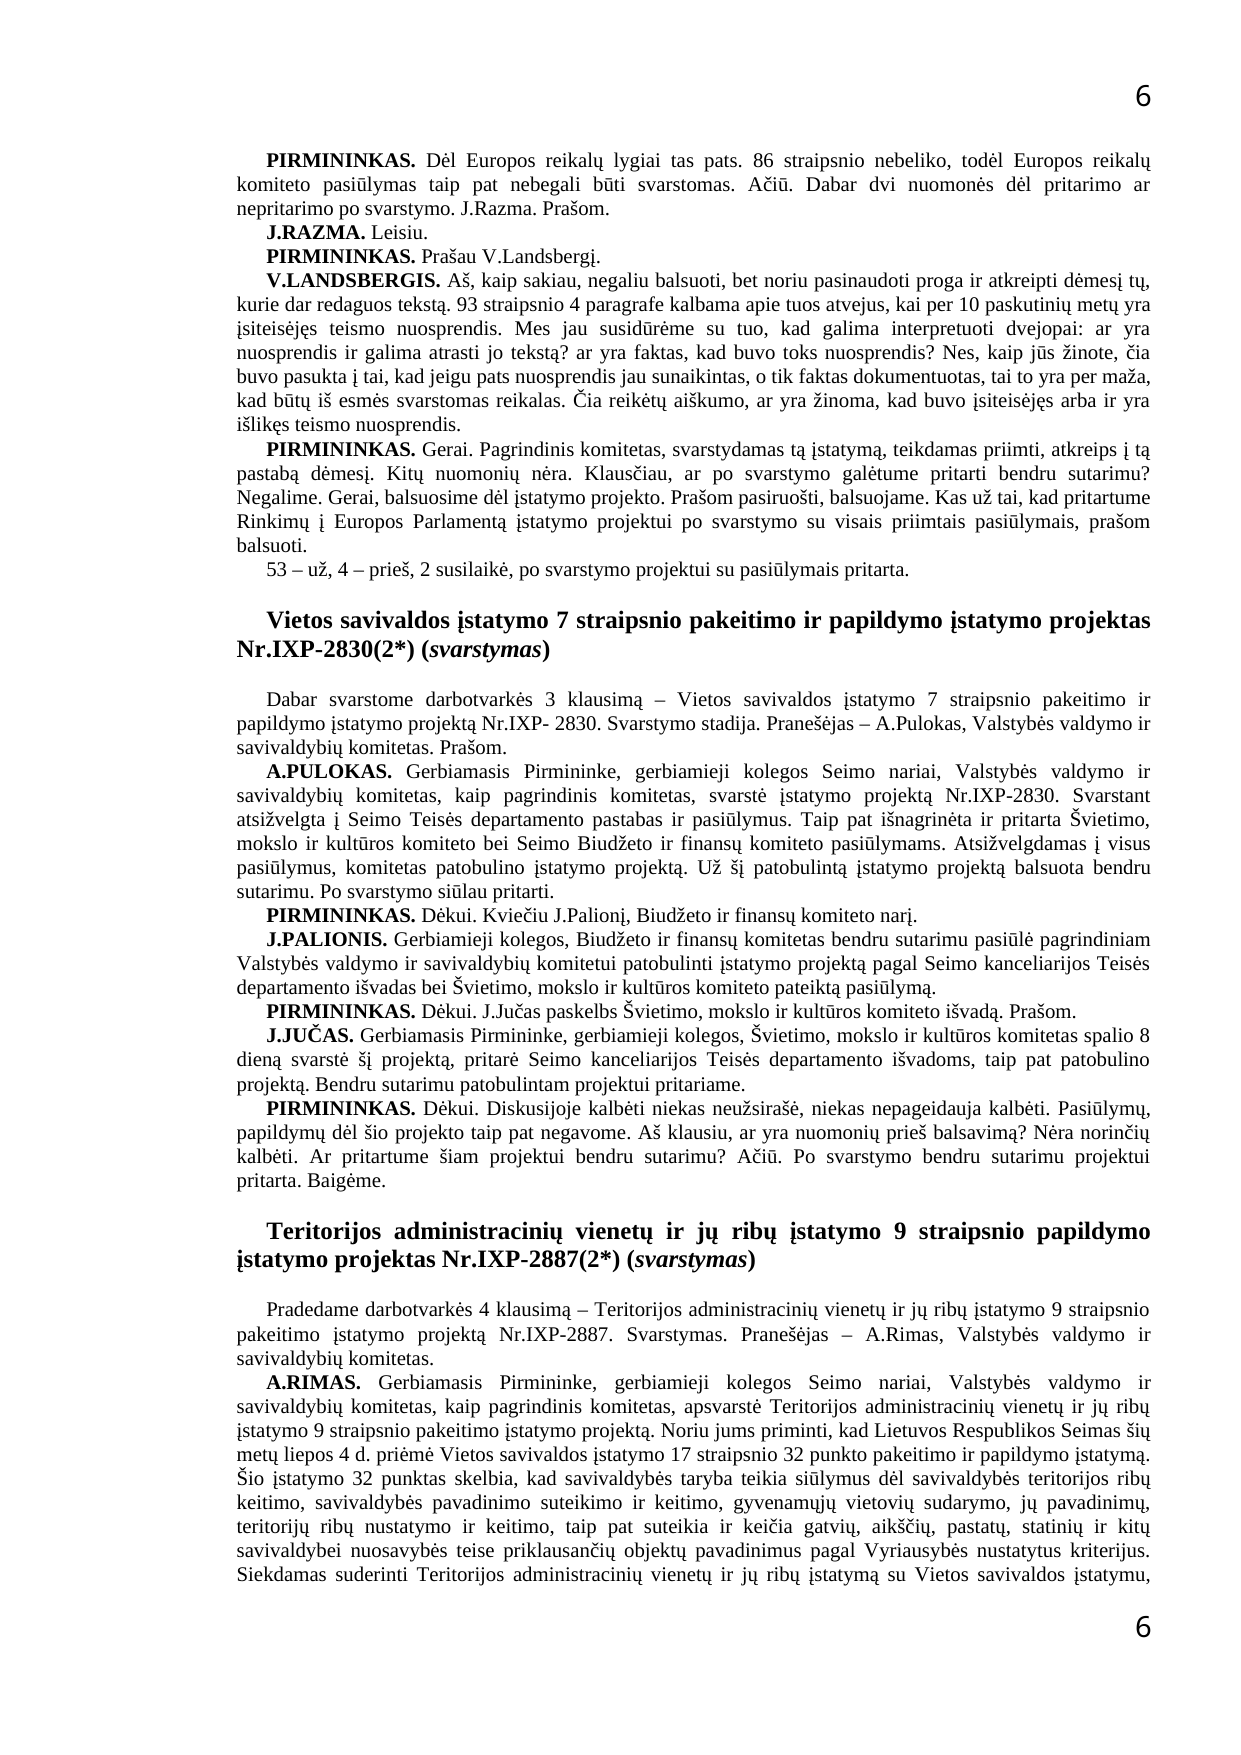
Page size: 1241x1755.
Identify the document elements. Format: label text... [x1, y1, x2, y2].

text Teritorijos administracinių vienetų ir jų ribų įstatymo 9 straipsnio papildymo įstatymo projektas Nr.IXP-2887(2*) (svarstymas) [236, 1216, 1152, 1273]
text Pradedame darbotvarkės 4 klausimą – Teritorijos administracinių vienetų ir jų ribų įstatymo 9 straipsnio pakeitimo įstatymo projektą Nr.IXP-2887. Svarstymas. Pranešėjas – A.Rimas, Valstybės valdymo ir savivaldybių komitetas. [236, 1297, 1152, 1369]
text PIRMININKAS. Dėkui. J.Jučas paskelbs Švietimo, mokslo ir kultūros komiteto išvadą. Prašom. [236, 999, 1152, 1023]
text V.LANDSBERGIS. Aš, kaip sakiau, negaliu balsuoti, bet noriu pasinaudoti proga ir atkreipti dėmesį tų, kurie dar redaguos tekstą. 93 straipsnio 4 paragrafe kalbama apie tuos atvejus, kai per 10 paskutinių metų yra įsiteisėjęs teismo nuosprendis. Mes jau susidūrėme su tuo, kad galima interpretuoti dvejopai: ar yra nuosprendis ir galima atrasti jo tekstą? ar yra faktas, kad buvo toks nuosprendis? Nes, kaip jūs žinote, čia buvo pasukta į tai, kad jeigu pats nuosprendis jau sunaikintas, o tik faktas dokumentuotas, tai to yra per maža, kad būtų iš esmės svarstomas reikalas. Čia reikėtų aiškumo, ar yra žinoma, kad buvo įsiteisėjęs arba ir yra išlikęs teismo nuosprendis. [236, 268, 1152, 436]
text J.JUČAS. Gerbiamasis Pirmininke, gerbiamieji kolegos, Švietimo, mokslo ir kultūros komitetas spalio 8 dieną svarstė šį projektą, pritarė Seimo kanceliarijos Teisės departamento išvadoms, taip pat patobulino projektą. Bendru sutarimu patobulintam projektui pritariame. [236, 1023, 1152, 1096]
text A.PULOKAS. Gerbiamasis Pirmininke, gerbiamieji kolegos Seimo nariai, Valstybės valdymo ir savivaldybių komitetas, kaip pagrindinis komitetas, svarstė įstatymo projektą Nr.IXP-2830. Svarstant atsižvelgta į Seimo Teisės departamento pastabas ir pasiūlymus. Taip pat išnagrinėta ir pritarta Švietimo, mokslo ir kultūros komiteto bei Seimo Biudžeto ir finansų komiteto pasiūlymams. Atsižvelgdamas į visus pasiūlymus, komitetas patobulino įstatymo projektą. Už šį patobulintą įstatymo projektą balsuota bendru sutarimu. Po svarstymo siūlau pritarti. [236, 759, 1152, 903]
text 53 – už, 4 – prieš, 2 susilaikė, po svarstymo projektui su pasiūlymais pritarta. [236, 557, 1152, 581]
text J.PALIONIS. Gerbiamieji kolegos, Biudžeto ir finansų komitetas bendru sutarimu pasiūlė pagrindiniam Valstybės valdymo ir savivaldybių komitetui patobulinti įstatymo projektą pagal Seimo kanceliarijos Teisės departamento išvadas bei Švietimo, mokslo ir kultūros komiteto pateiktą pasiūlymą. [236, 927, 1152, 999]
text PIRMININKAS. Dėkui. Kviečiu J.Palionį, Biudžeto ir finansų komiteto narį. [236, 903, 1152, 927]
text PIRMININKAS. Prašau V.Landsbergį. [236, 244, 1152, 268]
text Dabar svarstome darbotvarkės 3 klausimą – Vietos savivaldos įstatymo 7 straipsnio pakeitimo ir papildymo įstatymo projektą Nr.IXP- 2830. Svarstymo stadija. Pranešėjas – A.Pulokas, Valstybės valdymo ir savivaldybių komitetas. Prašom. [236, 686, 1152, 759]
text Vietos savivaldos įstatymo 7 straipsnio pakeitimo ir papildymo įstatymo projektas Nr.IXP-2830(2*) (svarstymas) [236, 605, 1152, 662]
text PIRMININKAS. Dėkui. Diskusijoje kalbėti niekas neužsirašė, niekas nepageidauja kalbėti. Pasiūlymų, papildymų dėl šio projekto taip pat negavome. Aš klausiu, ar yra nuomonių prieš balsavimą? Nėra norinčių kalbėti. Ar pritartume šiam projektui bendru sutarimu? Ačiū. Po svarstymo bendru sutarimu projektui pritarta. Baigėme. [236, 1096, 1152, 1192]
text PIRMININKAS. Gerai. Pagrindinis komitetas, svarstydamas tą įstatymą, teikdamas priimti, atkreips į tą pastabą dėmesį. Kitų nuomonių nėra. Klausčiau, ar po svarstymo galėtume pritarti bendru sutarimu? Negalime. Gerai, balsuosime dėl įstatymo projekto. Prašom pasiruošti, balsuojame. Kas už tai, kad pritartume Rinkimų į Europos Parlamentą įstatymo projektui po svarstymo su visais priimtais pasiūlymais, prašom balsuoti. [236, 436, 1152, 557]
text PIRMININKAS. Dėl Europos reikalų lygiai tas pats. 86 straipsnio nebeliko, todėl Europos reikalų komiteto pasiūlymas taip pat nebegali būti svarstomas. Ačiū. Dabar dvi nuomonės dėl pritarimo ar nepritarimo po svarstymo. J.Razma. Prašom. [236, 148, 1152, 220]
text A.RIMAS. Gerbiamasis Pirmininke, gerbiamieji kolegos Seimo nariai, Valstybės valdymo ir savivaldybių komitetas, kaip pagrindinis komitetas, apsvarstė Teritorijos administracinių vienetų ir jų ribų įstatymo 9 straipsnio pakeitimo įstatymo projektą. Noriu jums priminti, kad Lietuvos Respublikos Seimas šių metų liepos 4 d. priėmė Vietos savivaldos įstatymo 17 straipsnio 32 punkto pakeitimo ir papildymo įstatymą. Šio įstatymo 32 punktas skelbia, kad savivaldybės taryba teikia siūlymus dėl savivaldybės teritorijos ribų keitimo, savivaldybės pavadinimo suteikimo ir keitimo, gyvenamųjų vietovių sudarymo, jų pavadinimų, teritorijų ribų nustatymo ir keitimo, taip pat suteikia ir keičia gatvių, aikščių, pastatų, statinių ir kitų savivaldybei nuosavybės teise priklausančių objektų pavadinimus pagal Vyriausybės nustatytus kriterijus. Siekdamas suderinti Teritorijos administracinių vienetų ir jų ribų įstatymą su Vietos savivaldos įstatymu, [236, 1369, 1152, 1586]
text J.RAZMA. Leisiu. [236, 220, 1152, 244]
